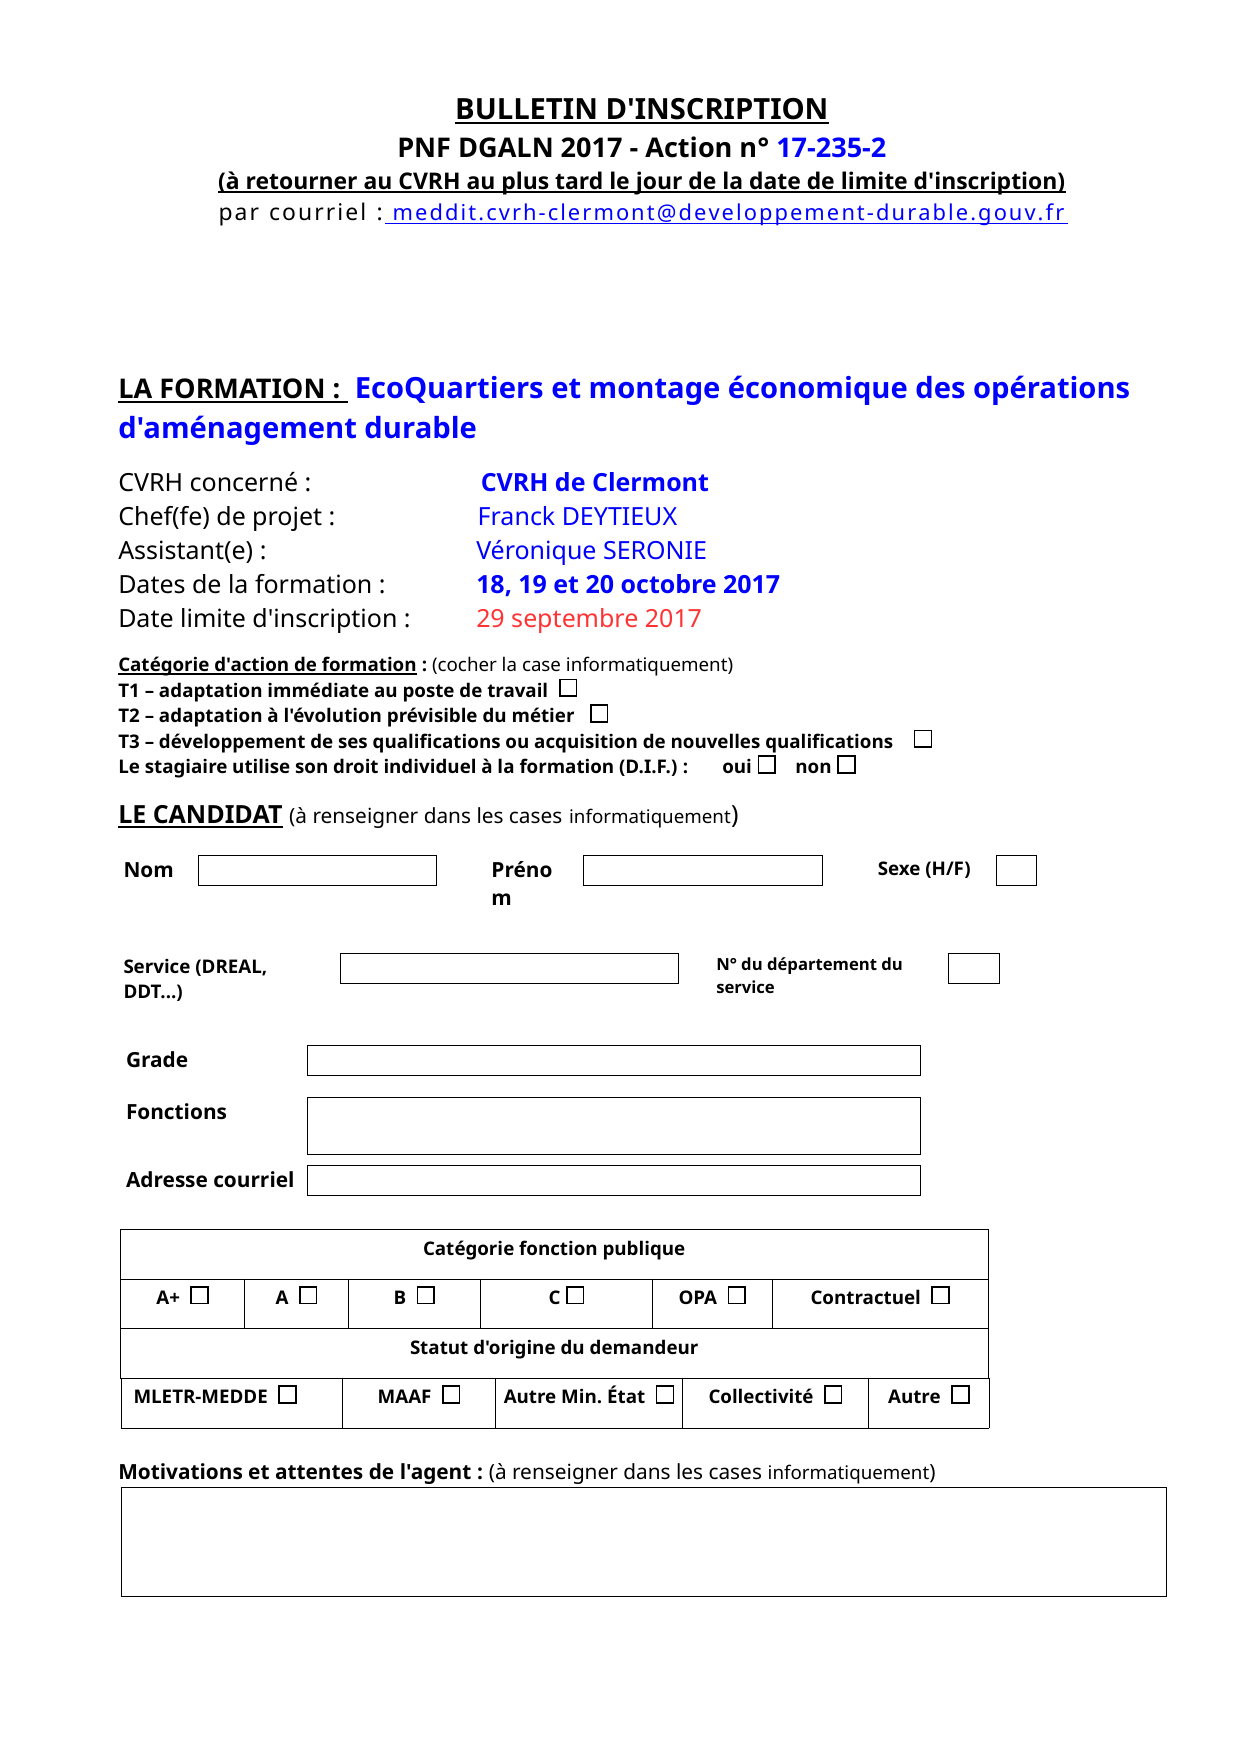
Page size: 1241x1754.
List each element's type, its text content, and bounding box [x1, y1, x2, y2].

text Chef(fe) de projet : Franck DEYTIEUX [118, 498, 1165, 532]
text Motivations et attentes de l'agent : (à renseigner dans les cases informatiquement) [118, 1457, 1165, 1486]
text Dates de la formation : 18, 19 et 20 octobre 2017 [118, 566, 1165, 601]
table_cell B [349, 1280, 480, 1328]
text (à retourner au CVRH au plus tard le jour de la date de limite d'inscription) [118, 165, 1165, 196]
text LA FORMATION : EcoQuartiers et montage économique des opérations d'aménagement durable [118, 368, 1165, 447]
table_cell Statut d'origine du demandeur [121, 1329, 988, 1378]
table_header [942, 947, 1122, 1022]
text BULLETIN D'INSCRIPTION [118, 88, 1165, 128]
table_header Grade [120, 1039, 301, 1092]
table_header Prénom [486, 849, 578, 930]
table_header [578, 849, 872, 930]
table_cell C [481, 1280, 652, 1328]
table_cell [301, 1092, 1166, 1159]
table_header Sexe (H/F) [872, 849, 990, 930]
text par courriel : meddit.cvrh-clermont@developpement-durable.gouv.fr [118, 196, 1165, 228]
table_cell A+ [121, 1280, 244, 1328]
table_header MLETR-MEDDE [122, 1379, 342, 1427]
table_header [301, 1039, 1166, 1092]
table_cell OPA [653, 1280, 772, 1328]
text T3 – développement de ses qualifications ou acquisition de nouvelles qualifications [118, 728, 1165, 754]
table_cell Fonctions [120, 1092, 301, 1159]
table_header [990, 849, 1164, 930]
table_header Autre Min. État [496, 1379, 682, 1427]
table_cell [301, 1160, 1166, 1212]
text PNF DGALN 2017 - Action n° 17-235-2 [118, 128, 1165, 165]
table_header Catégorie fonction publique [121, 1230, 988, 1279]
table_header Collectivité [683, 1379, 868, 1427]
text Date limite d'inscription : 29 septembre 2017 [118, 601, 1165, 634]
table_cell A [245, 1280, 348, 1328]
table_header MAAF [343, 1379, 495, 1427]
text Le stagiaire utilise son droit individuel à la formation (D.I.F.) : oui non [118, 754, 1165, 779]
table_header [192, 849, 486, 930]
table_header [334, 947, 710, 1022]
text Catégorie d'action de formation : (cocher la case informatiquement) [118, 652, 1165, 677]
table_header Nom [118, 849, 192, 930]
text CVRH concerné : CVRH de Clermont [118, 464, 1165, 498]
table_header Autre [869, 1379, 989, 1427]
table_cell Adresse courriel [120, 1160, 301, 1212]
text T2 – adaptation à l'évolution prévisible du métier [118, 703, 1165, 728]
table_header N° du département du service [710, 947, 942, 1022]
text LE CANDIDAT (à renseigner dans les cases informatiquement) [118, 797, 1165, 831]
text Assistant(e) : Véronique SERONIE [118, 532, 1165, 566]
table_header Service (DREAL, DDT...) [117, 947, 334, 1022]
text T1 – adaptation immédiate au poste de travail [118, 677, 1165, 703]
table_header [122, 1488, 1166, 1596]
table_cell Contractuel [773, 1280, 988, 1328]
